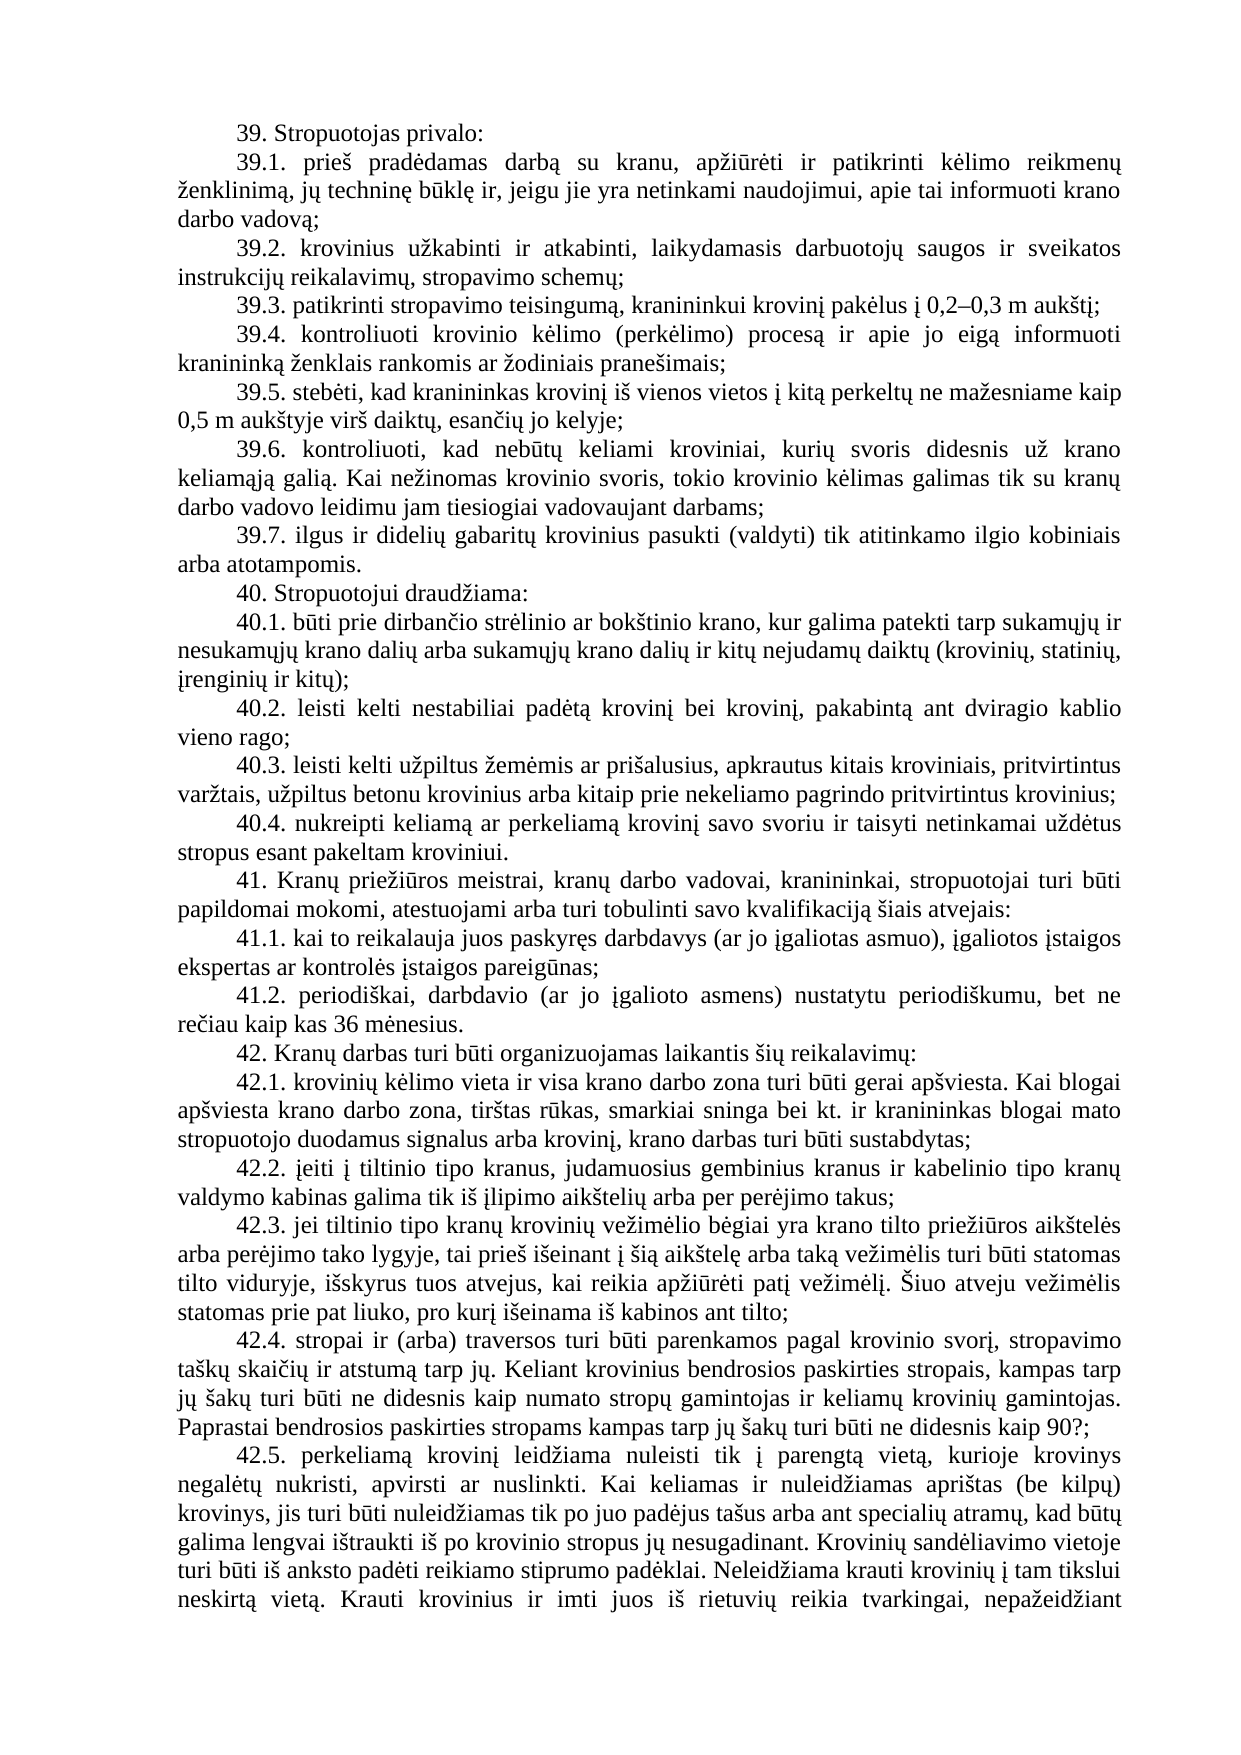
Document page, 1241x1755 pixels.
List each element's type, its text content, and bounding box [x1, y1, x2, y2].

text 42.4. stropai ir (arba) traversos turi būti parenkamos pagal krovinio svorį, stropavimo taškų skaičių ir atstumą tarp jų. Keliant krovinius bendrosios paskirties stropais, kampas tarp jų šakų turi būti ne didesnis kaip numato stropų gamintojas ir keliamų krovinių gamintojas. Paprastai bendrosios paskirties stropams kampas tarp jų šakų turi būti ne didesnis kaip 90?; [177, 1326, 1122, 1441]
text 40.3. leisti kelti užpiltus žemėmis ar prišalusius, apkrautus kitais kroviniais, pritvirtintus varžtais, užpiltus betonu krovinius arba kitaip prie nekeliamo pagrindo pritvirtintus krovinius; [177, 751, 1122, 808]
text 39.3. patikrinti stropavimo teisingumą, kranininkui krovinį pakėlus į 0,2–0,3 m aukštį; [177, 291, 1122, 319]
text 39.6. kontroliuoti, kad nebūtų keliami kroviniai, kurių svoris didesnis už krano keliamąją galią. Kai nežinomas krovinio svoris, tokio krovinio kėlimas galimas tik su kranų darbo vadovo leidimu jam tiesiogiai vadovaujant darbams; [177, 434, 1122, 521]
text 41.1. kai to reikalauja juos paskyręs darbdavys (ar jo įgaliotas asmuo), įgaliotos įstaigos ekspertas ar kontrolės įstaigos pareigūnas; [177, 923, 1122, 981]
text 40. Stropuotojui draudžiama: [177, 578, 1122, 607]
text 40.4. nukreipti keliamą ar perkeliamą krovinį savo svoriu ir taisyti netinkamai uždėtus stropus esant pakeltam kroviniui. [177, 808, 1122, 866]
text 39.4. kontroliuoti krovinio kėlimo (perkėlimo) procesą ir apie jo eigą informuoti kranininką ženklais rankomis ar žodiniais pranešimais; [177, 319, 1122, 377]
text 41. Kranų priežiūros meistrai, kranų darbo vadovai, kranininkai, stropuotojai turi būti papildomai mokomi, atestuojami arba turi tobulinti savo kvalifikaciją šiais atvejais: [177, 866, 1122, 923]
text 40.2. leisti kelti nestabiliai padėtą krovinį bei krovinį, pakabintą ant dviragio kablio vieno rago; [177, 693, 1122, 751]
text 39.7. ilgus ir didelių gabaritų krovinius pasukti (valdyti) tik atitinkamo ilgio kobiniais arba atotampomis. [177, 521, 1122, 578]
text 41.2. periodiškai, darbdavio (ar jo įgalioto asmens) nustatytu periodiškumu, bet ne rečiau kaip kas 36 mėnesius. [177, 981, 1122, 1038]
text 39. Stropuotojas privalo: [177, 118, 1122, 147]
text 42.2. įeiti į tiltinio tipo kranus, judamuosius gembinius kranus ir kabelinio tipo kranų valdymo kabinas galima tik iš įlipimo aikštelių arba per perėjimo takus; [177, 1153, 1122, 1211]
text 39.5. stebėti, kad kranininkas krovinį iš vienos vietos į kitą perkeltų ne mažesniame kaip 0,5 m aukštyje virš daiktų, esančių jo kelyje; [177, 377, 1122, 434]
text 42. Kranų darbas turi būti organizuojamas laikantis šių reikalavimų: [177, 1038, 1122, 1067]
text 42.5. perkeliamą krovinį leidžiama nuleisti tik į parengtą vietą, kurioje krovinys negalėtų nukristi, apvirsti ar nuslinkti. Kai keliamas ir nuleidžiamas aprištas (be kilpų) krovinys, jis turi būti nuleidžiamas tik po juo padėjus tašus arba ant specialių atramų, kad būtų galima lengvai ištraukti iš po krovinio stropus jų nesugadinant. Krovinių sandėliavimo vietoje turi būti iš anksto padėti reikiamo stiprumo padėklai. Neleidžiama krauti krovinių į tam tikslui neskirtą vietą. Krauti krovinius ir imti juos iš rietuvių reikia tvarkingai, nepažeidžiant [177, 1441, 1122, 1613]
text 42.3. jei tiltinio tipo kranų krovinių vežimėlio bėgiai yra krano tilto priežiūros aikštelės arba perėjimo tako lygyje, tai prieš išeinant į šią aikštelę arba taką vežimėlis turi būti statomas tilto viduryje, išskyrus tuos atvejus, kai reikia apžiūrėti patį vežimėlį. Šiuo atveju vežimėlis statomas prie pat liuko, pro kurį išeinama iš kabinos ant tilto; [177, 1211, 1122, 1326]
text 39.1. prieš pradėdamas darbą su kranu, apžiūrėti ir patikrinti kėlimo reikmenų ženklinimą, jų techninę būklę ir, jeigu jie yra netinkami naudojimui, apie tai informuoti krano darbo vadovą; [177, 147, 1122, 233]
text 42.1. krovinių kėlimo vieta ir visa krano darbo zona turi būti gerai apšviesta. Kai blogai apšviesta krano darbo zona, tirštas rūkas, smarkiai sninga bei kt. ir kranininkas blogai mato stropuotojo duodamus signalus arba krovinį, krano darbas turi būti sustabdytas; [177, 1067, 1122, 1153]
text 39.2. krovinius užkabinti ir atkabinti, laikydamasis darbuotojų saugos ir sveikatos instrukcijų reikalavimų, stropavimo schemų; [177, 233, 1122, 291]
text 40.1. būti prie dirbančio strėlinio ar bokštinio krano, kur galima patekti tarp sukamųjų ir nesukamųjų krano dalių arba sukamųjų krano dalių ir kitų nejudamų daiktų (krovinių, statinių, įrenginių ir kitų); [177, 607, 1122, 693]
